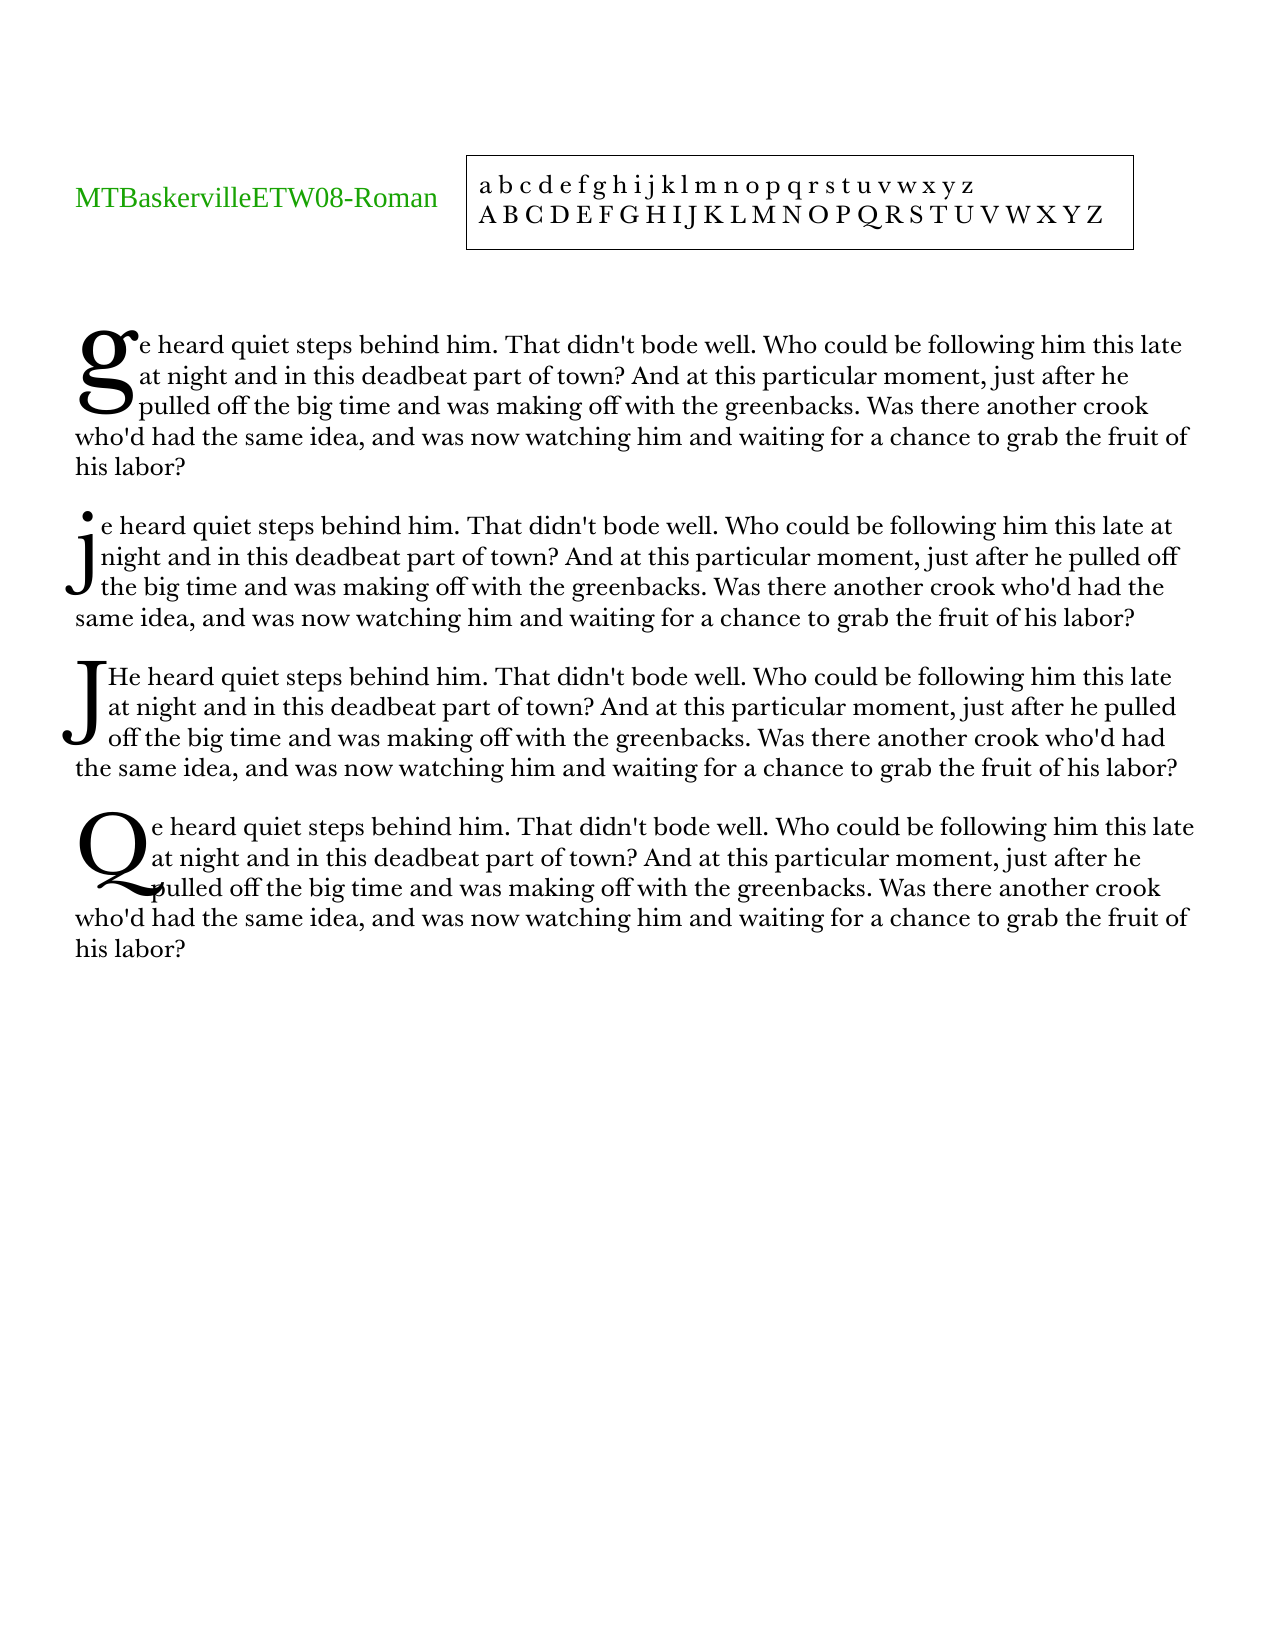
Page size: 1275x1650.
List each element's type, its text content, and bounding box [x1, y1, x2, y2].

text MTBaskervilleETW08-Roman [75, 180, 466, 214]
text [1134, 180, 1200, 214]
text Qe heard quiet steps behind him. That didn't bode well. Who could be following him this late at night and in this deadbeat part of town? And at this particular moment, just after he pulled off the big time and was making off with the greenbacks. Was there another crook who'd had the same idea, and was now watching him and waiting for a chance to grab the fruit of his labor? [75, 812, 1200, 964]
text je heard quiet steps behind him. That didn't bode well. Who could be following him this late at night and in this deadbeat part of town? And at this particular moment, just after he pulled off the big time and was making off with the greenbacks. Was there another crook who'd had the same idea, and was now watching him and waiting for a chance to grab the fruit of his labor? [75, 511, 1200, 633]
text JHe heard quiet steps behind him. That didn't bode well. Who could be following him this late at night and in this deadbeat part of town? And at this particular moment, just after he pulled off the big time and was making off with the greenbacks. Was there another crook who'd had the same idea, and was now watching him and waiting for a chance to grab the fruit of his labor? [75, 662, 1200, 783]
text a b c d e f g h i j k l m n o p q r s t u v w x y z [478, 170, 1121, 200]
text A B C D E F G H I J K L M N O P Q R S T U V W X Y Z [478, 200, 1121, 231]
text ge heard quiet steps behind him. That didn't bode well. Who could be following him this late at night and in this deadbeat part of town? And at this particular moment, just after he pulled off the big time and was making off with the greenbacks. Was there another crook who'd had the same idea, and was now watching him and waiting for a chance to grab the fruit of his labor? [75, 331, 1200, 483]
